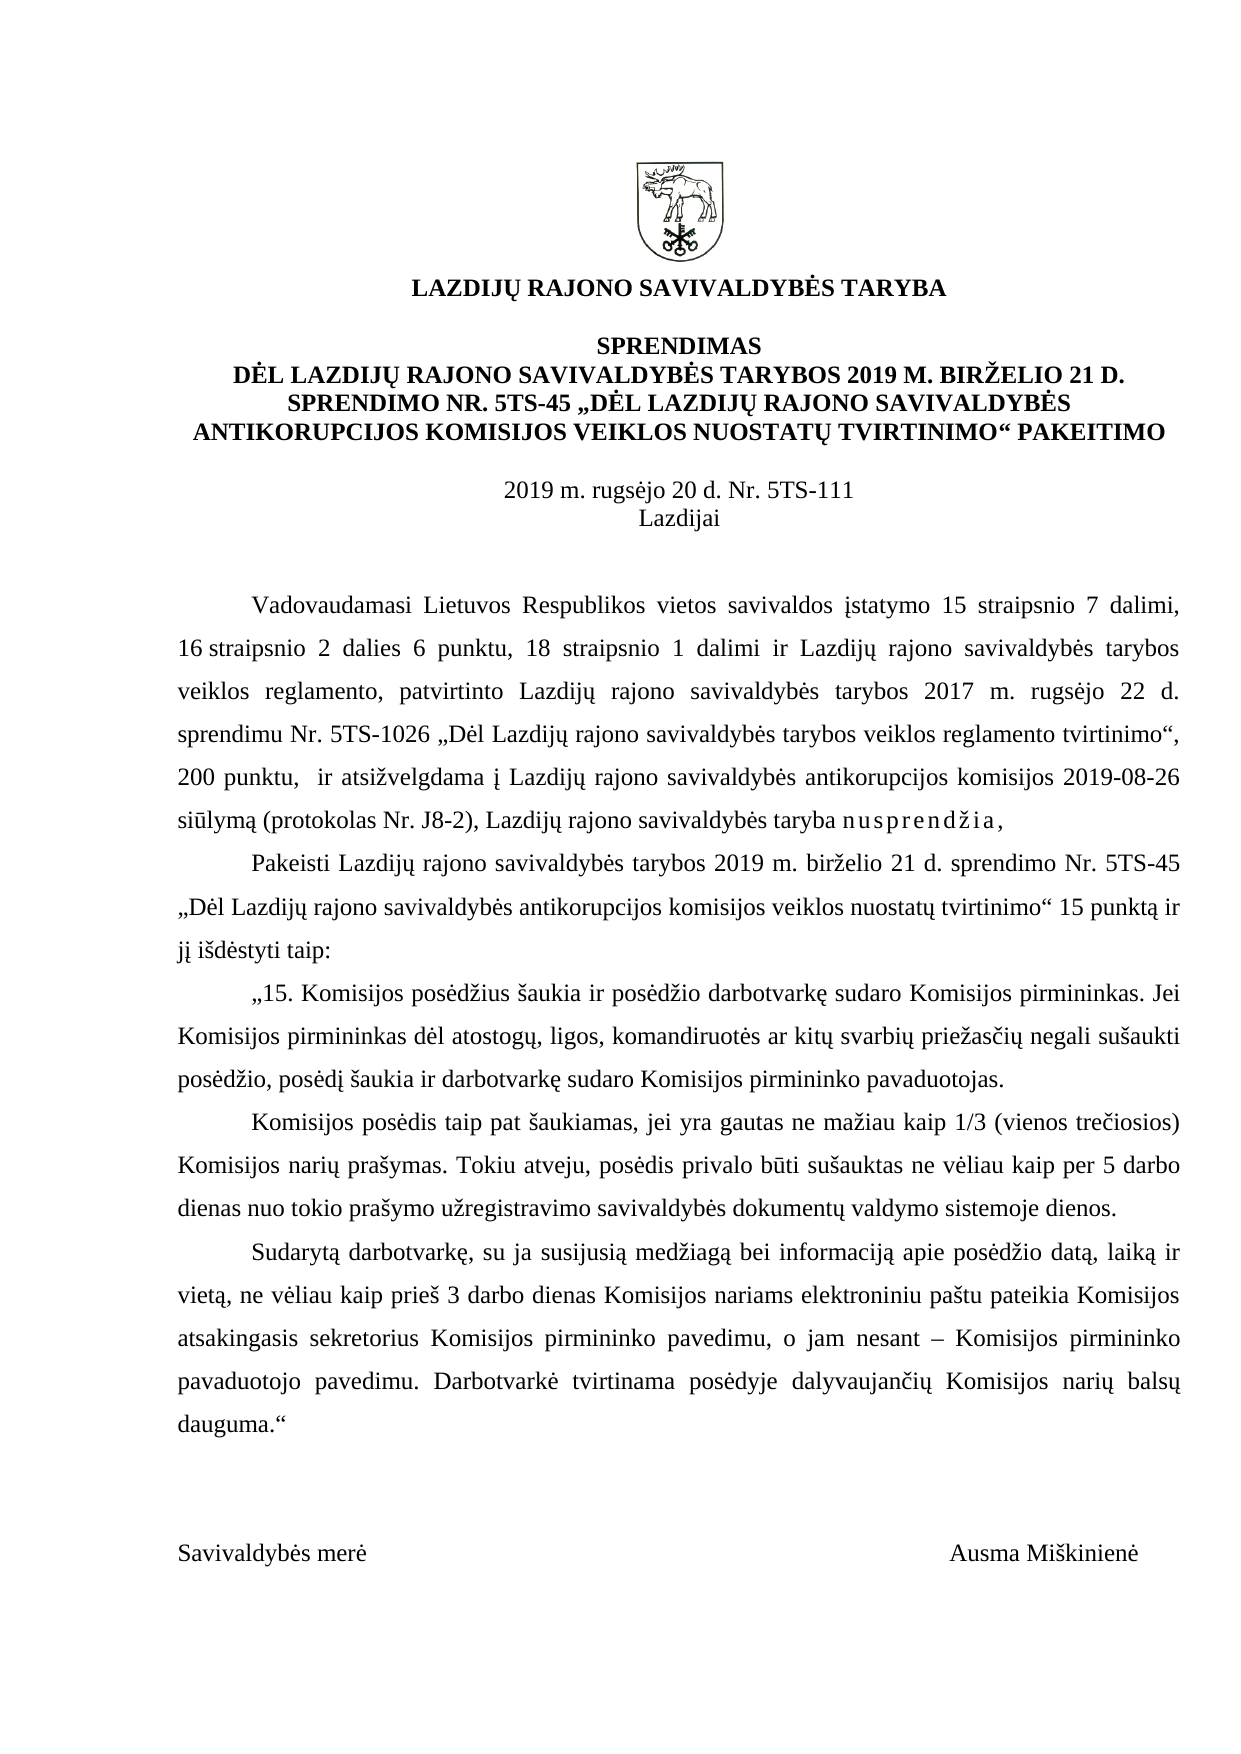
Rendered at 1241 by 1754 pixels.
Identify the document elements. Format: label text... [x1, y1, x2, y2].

text LAZDIJŲ RAJONO SAVIVALDYBĖS TARYBA [177, 273, 1181, 302]
text 2019 m. rugsėjo 20 d. Nr. 5TS-111 [177, 475, 1181, 503]
text Pakeisti Lazdijų rajono savivaldybės tarybos 2019 m. birželio 21 d. sprendimo Nr. 5TS-45 „Dėl Lazdijų rajono savivaldybės antikorupcijos komisijos veiklos nuostatų tvirtinimo“ 15 punktą ir jį išdėstyti taip: [177, 848, 1181, 963]
text Lazdijai [177, 503, 1181, 532]
text SPRENDIMAS [177, 331, 1181, 360]
text „15. Komisijos posėdžius šaukia ir posėdžio darbotvarkę sudaro Komisijos pirmininkas. Jei Komisijos pirmininkas dėl atostogų, ligos, komandiruotės ar kitų svarbių priežasčių negali sušaukti posėdžio, posėdį šaukia ir darbotvarkę sudaro Komisijos pirmininko pavaduotojas. [177, 978, 1181, 1093]
text DĖL LAZDIJŲ RAJONO SAVIVALDYBĖS TARYBOS 2019 M. BIRŽELIO 21 D. SPRENDIMO NR. 5TS-45 „DĖL LAZDIJŲ RAJONO SAVIVALDYBĖS ANTIKORUPCIJOS KOMISIJOS VEIKLOS NUOSTATŲ TVIRTINIMO“ PAKEITIMO [177, 360, 1181, 446]
text Komisijos posėdis taip pat šaukiamas, jei yra gautas ne mažiau kaip 1/3 (vienos trečiosios) Komisijos narių prašymas. Tokiu atveju, posėdis privalo būti sušauktas ne vėliau kaip per 5 darbo dienas nuo tokio prašymo užregistravimo savivaldybės dokumentų valdymo sistemoje dienos. [177, 1107, 1181, 1222]
text Sudarytą darbotvarkę, su ja susijusią medžiagą bei informaciją apie posėdžio datą, laiką ir vietą, ne vėliau kaip prieš 3 darbo dienas Komisijos nariams elektroniniu paštu pateikia Komisijos atsakingasis sekretorius Komisijos pirmininko pavedimu, o jam nesant – Komisijos pirmininko pavaduotojo pavedimu. Darbotvarkė tvirtinama posėdyje dalyvaujančių Komisijos narių balsų dauguma.“ [177, 1237, 1181, 1438]
text Vadovaudamasi Lietuvos Respublikos vietos savivaldos įstatymo 15 straipsnio 7 dalimi, 16 straipsnio 2 dalies 6 punktu, 18 straipsnio 1 dalimi ir Lazdijų rajono savivaldybės tarybos veiklos reglamento, patvirtinto Lazdijų rajono savivaldybės tarybos 2017 m. rugsėjo 22 d. sprendimu Nr. 5TS-1026 „Dėl Lazdijų rajono savivaldybės tarybos veiklos reglamento tvirtinimo“, 200 punktu, ir atsižvelgdama į Lazdijų rajono savivaldybės antikorupcijos komisijos 2019-08-26 siūlymą (protokolas Nr. J8-2), Lazdijų rajono savivaldybės taryba nusprendžia, [177, 590, 1181, 834]
text Savivaldybės merė Ausma Miškinienė [177, 1538, 1181, 1567]
